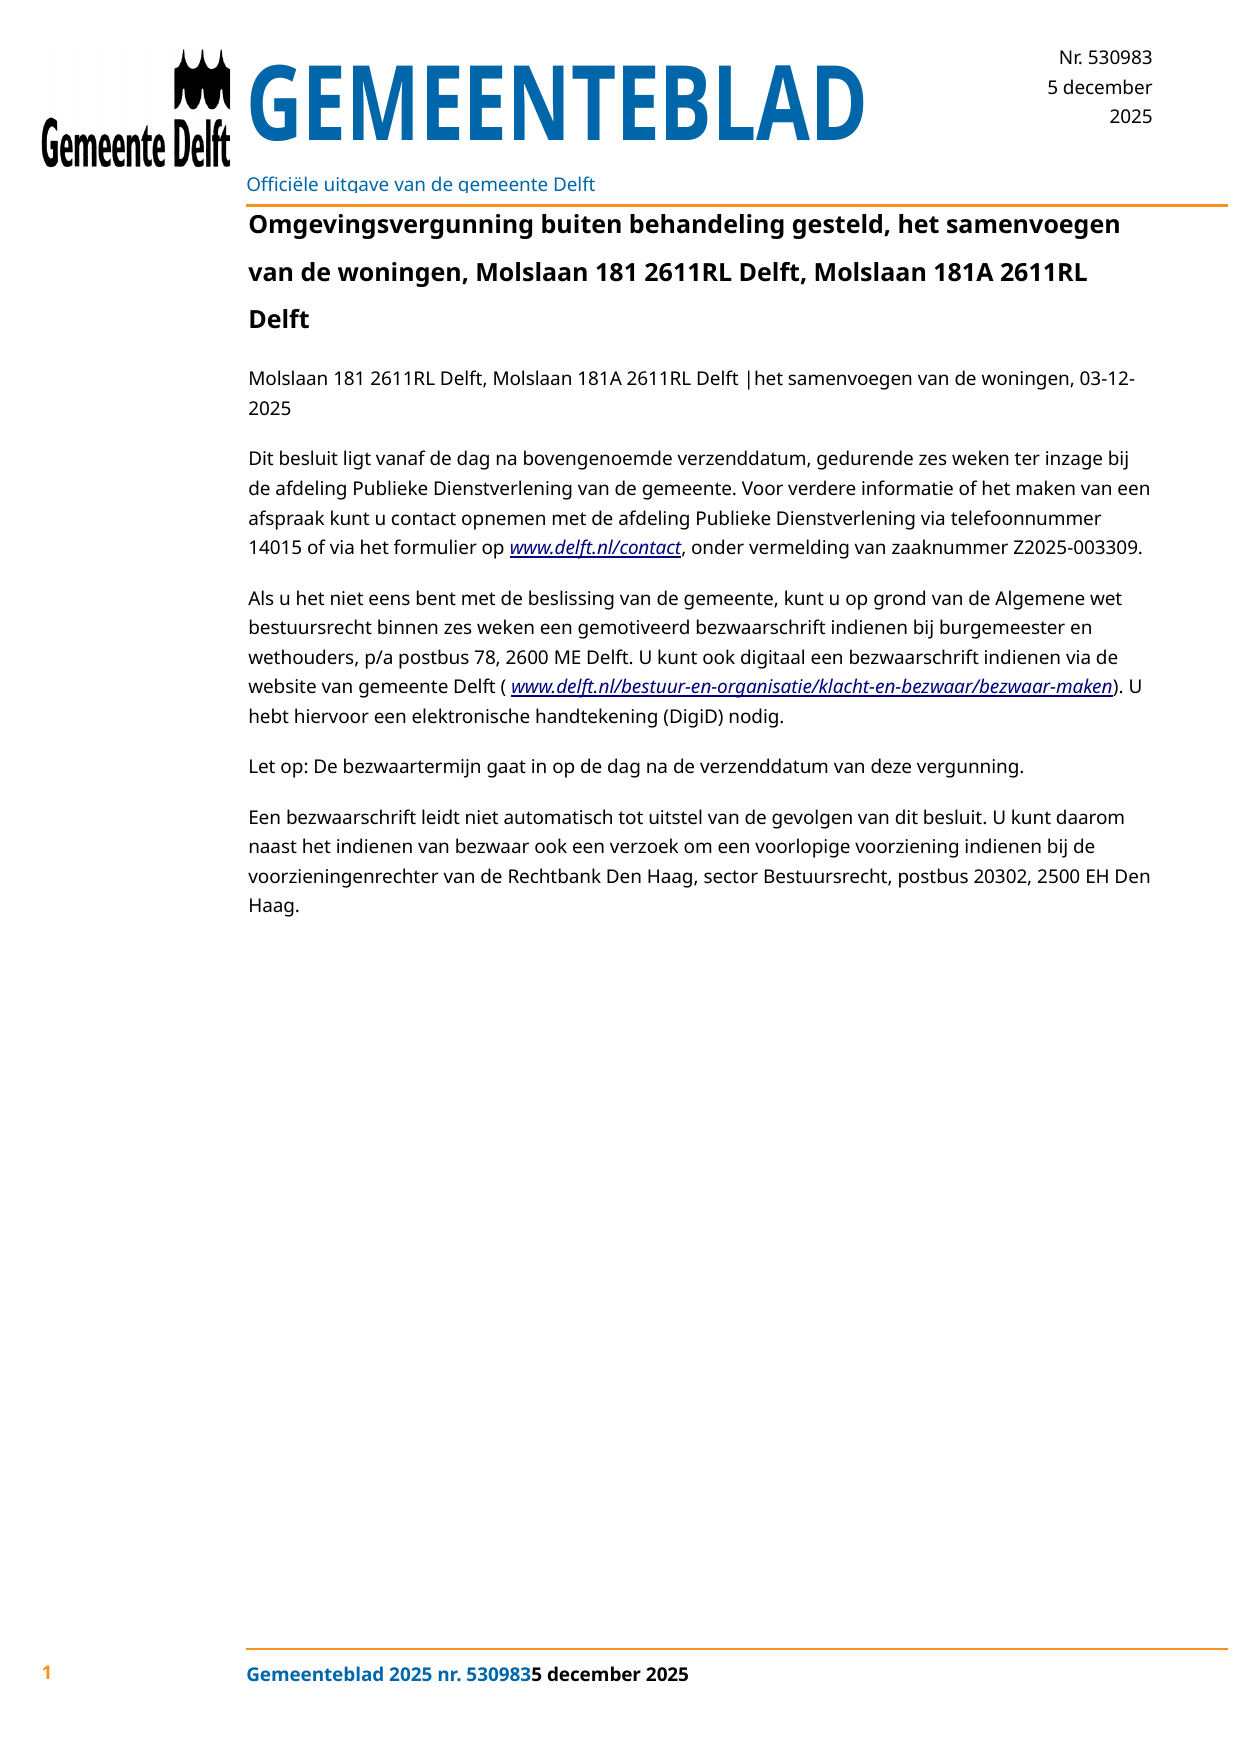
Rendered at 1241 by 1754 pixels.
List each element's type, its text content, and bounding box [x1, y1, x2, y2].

picture [41, 47, 231, 172]
text Let op: De bezwaartermijn gaat in op de dag na de verzenddatum van deze vergunning. [248, 753, 1152, 779]
text Molslaan 181 2611RL Delft, Molslaan 181A 2611RL Delft |het samenvoegen van de woningen, 03-12-2025 [248, 366, 1152, 421]
text Een bezwaarschrift leidt niet automatisch tot uitstel van de gevolgen van dit besluit. U kunt daarom naast het indienen van bezwaar ook een verzoek om een voorlopige voorziening indienen bij de voorzieningenrechter van de Rechtbank Den Haag, sector Bestuursrecht, postbus 20302, 2500 EH Den Haag. [248, 804, 1152, 918]
text Dit besluit ligt vanaf de dag na bovengenoemde verzenddatum, gedurende zes weken ter inzage bij de afdeling Publieke Dienstverlening van de gemeente. Voor verdere informatie of het maken van een afspraak kunt u contact opnemen met de afdeling Publieke Dienstverlening via telefoonnummer 14015 of via het formulier op www.delft.nl/contact, onder vermelding van zaaknummer Z2025-003309. [248, 446, 1152, 560]
text Als u het niet eens bent met de beslissing van de gemeente, kunt u op grond van de Algemene wet bestuursrecht binnen zes weken een gemotiveerd bezwaarschrift indienen bij burgemeester en wethouders, p/a postbus 78, 2600 ME Delft. U kunt ook digitaal een bezwaarschrift indienen via de website van gemeente Delft ( www.delft.nl/bestuur-en-organisatie/klacht-en-bezwaar/bezwaar-maken). U hebt hiervoor een elektronische handtekening (DigiD) nodig. [248, 585, 1152, 729]
text Omgevingsvergunning buiten behandeling gesteld, het samenvoegen van de woningen, Molslaan 181 2611RL Delft, Molslaan 181A 2611RL Delft [248, 207, 1152, 336]
